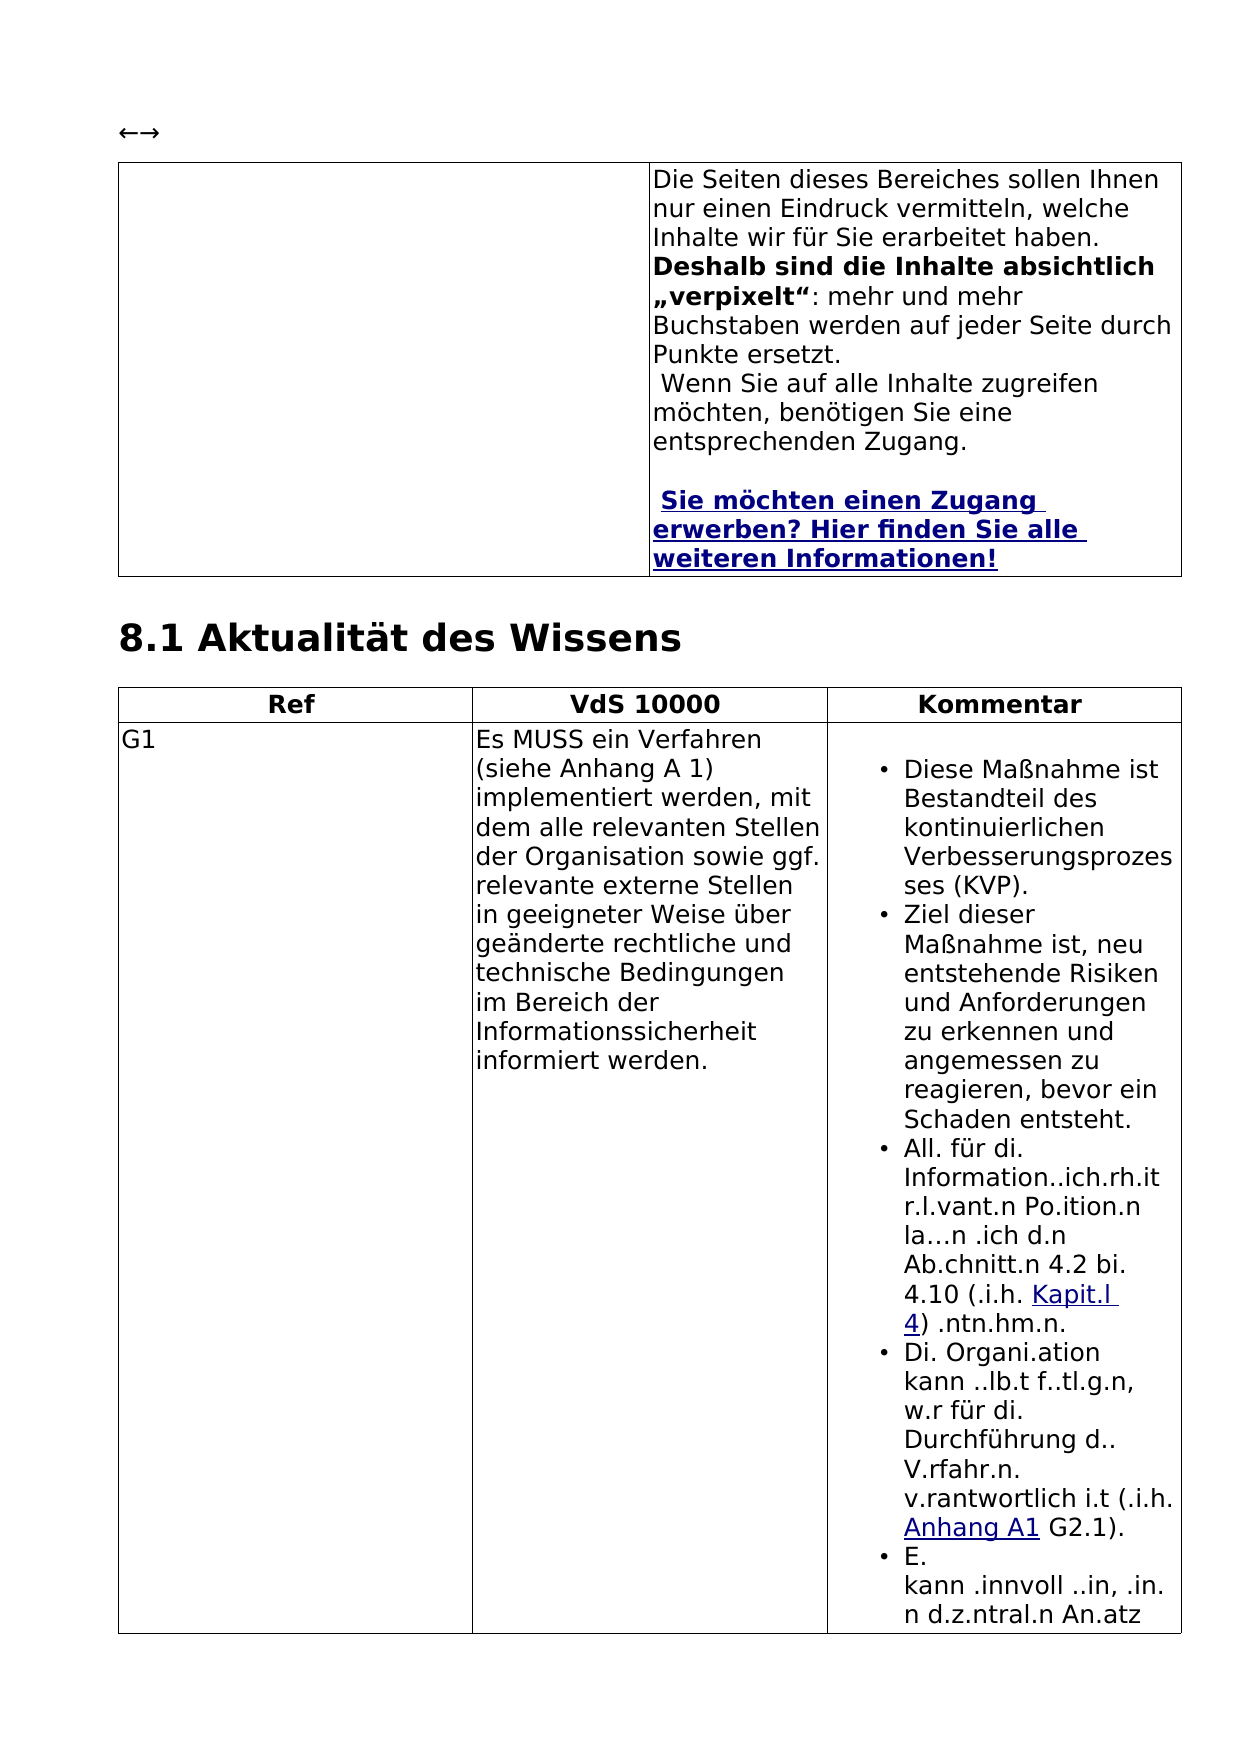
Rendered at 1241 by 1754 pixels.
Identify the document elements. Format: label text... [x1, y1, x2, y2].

table_header Kommentar [828, 688, 1181, 722]
table_header Ref [119, 688, 472, 722]
table_cell Diese Maßnahme ist Bestandteil des kontinuierlichen Verbesserungsprozesses (KVP). Ziel dieser Maßnahme ist, neu entstehende Risiken und Anforderungen zu erkennen und angemessen zu reagieren, bevor ein Schaden entsteht. All. für di. Information..ich.rh.it r.l.vant.n Po.ition.n la…n .ich d.n Ab.chnitt.n 4.2 bi. 4.10 (.i.h. Kapit.l 4) .ntn.hm.n. Di. Organi.ation kann ..lb.t f..tl.g.n, w.r für di. Durchführung d.. V.rfahr.n. v.rantwortlich i.t (.i.h. Anhang A1 G2.1). E. kann .innvoll ..in, .in.n d.z.ntral.n An.atz [828, 723, 1181, 1633]
table_header [119, 163, 649, 576]
table_header VdS 10000 [473, 688, 827, 722]
table_cell Es MUSS ein Verfahren (siehe Anhang A 1) implementiert werden, mit dem alle relevanten Stellen der Organisation sowie ggf. relevante externe Stellen in geeigneter Weise über geänderte rechtliche und technische Bedingungen im Bereich der Informationssicherheit informiert werden. [473, 723, 827, 1633]
table_header Die Seiten dieses Bereiches sollen Ihnen nur einen Eindruck vermitteln, welche Inhalte wir für Sie erarbeitet haben. Deshalb sind die Inhalte absichtlich „verpixelt“: mehr und mehr Buchstaben werden auf jeder Seite durch Punkte ersetzt. Wenn Sie auf alle Inhalte zugreifen möchten, benötigen Sie eine entsprechenden Zugang. Sie möchten einen Zugang erwerben? Hier finden Sie alle weiteren Informationen! [650, 163, 1181, 576]
text ←→ [118, 118, 1181, 147]
table_cell G1 [119, 723, 472, 1633]
subtitle 8.1 Aktualität des Wissens [118, 616, 1181, 660]
